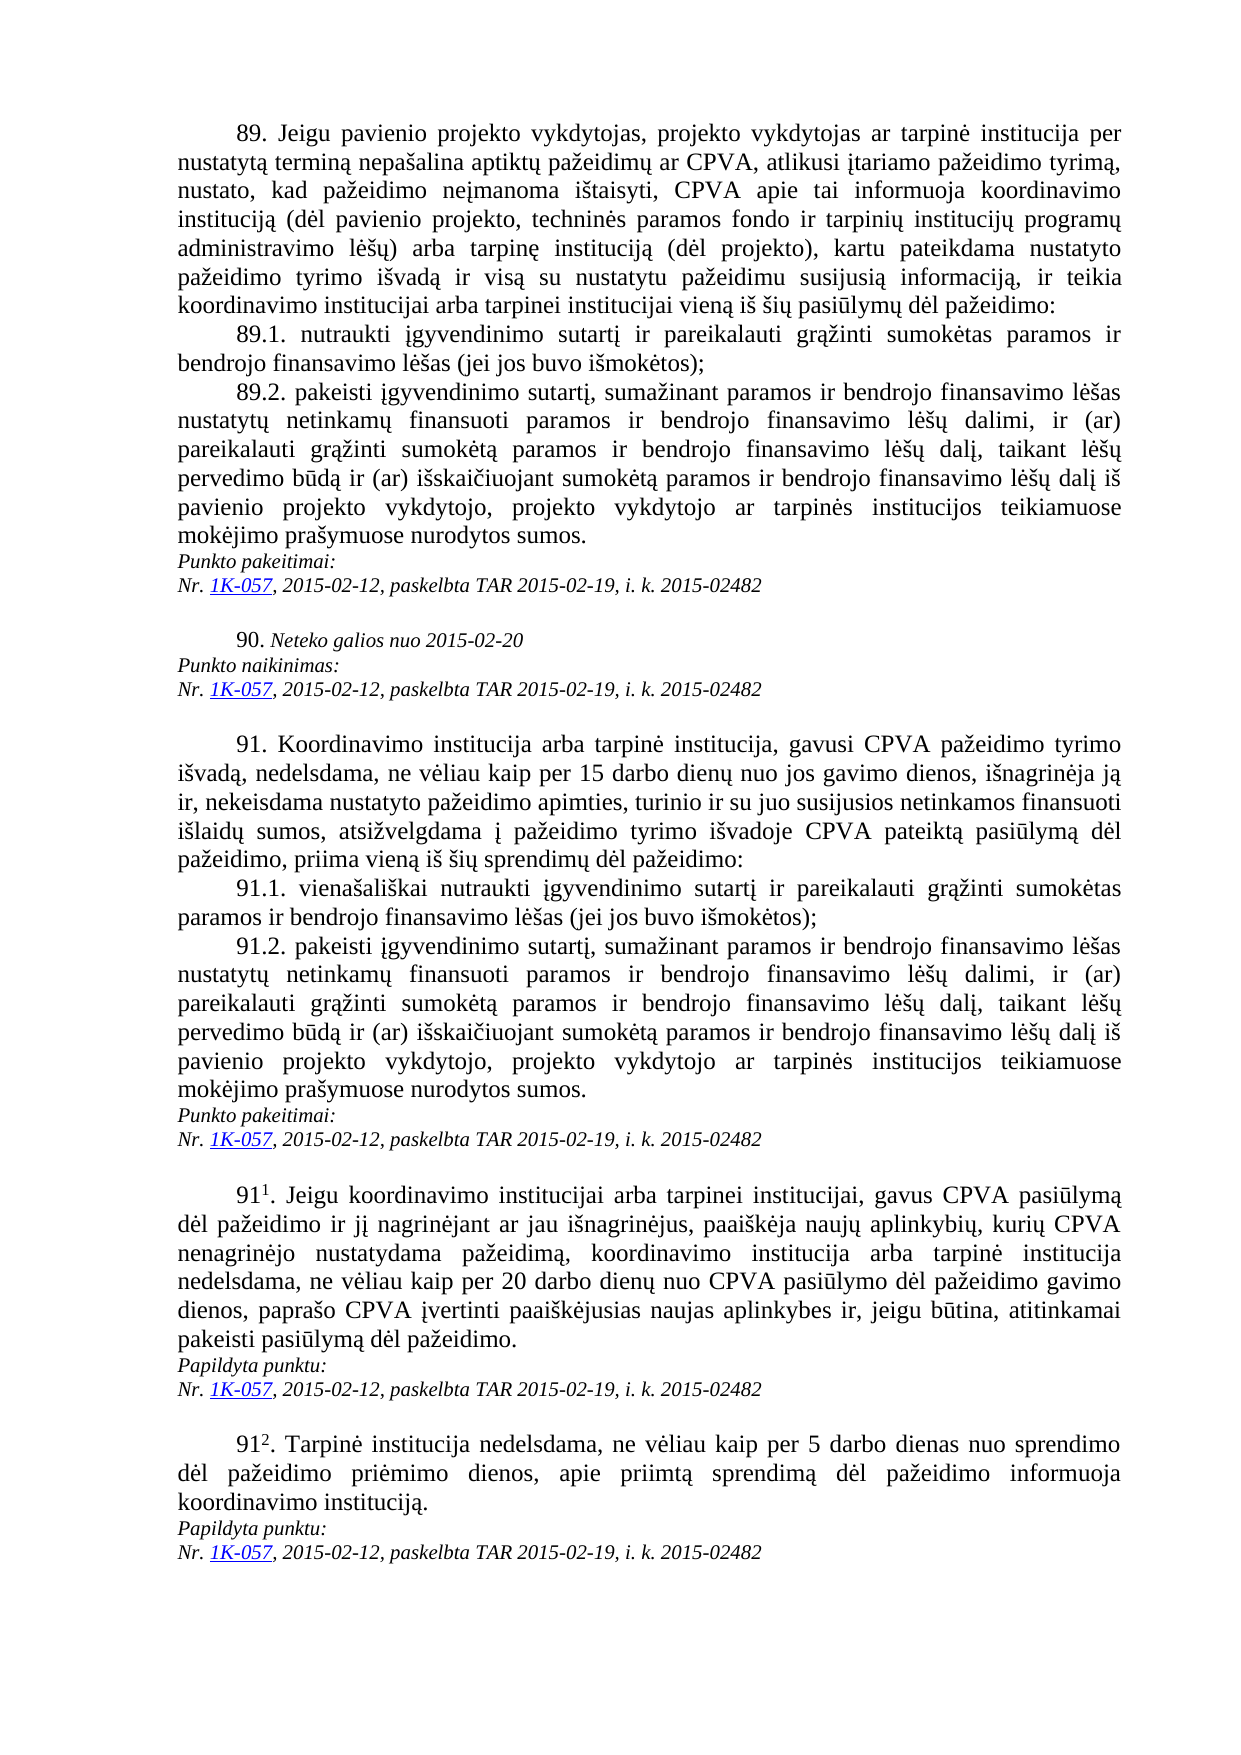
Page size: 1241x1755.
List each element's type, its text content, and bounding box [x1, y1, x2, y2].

text 912. Tarpinė institucija nedelsdama, ne vėliau kaip per 5 darbo dienas nuo sprendimo dėl pažeidimo priėmimo dienos, apie priimtą sprendimą dėl pažeidimo informuoja koordinavimo instituciją. [177, 1429, 1122, 1516]
text 91.2. pakeisti įgyvendinimo sutartį, sumažinant paramos ir bendrojo finansavimo lėšas nustatytų netinkamų finansuoti paramos ir bendrojo finansavimo lėšų dalimi, ir (ar) pareikalauti grąžinti sumokėtą paramos ir bendrojo finansavimo lėšų dalį, taikant lėšų pervedimo būdą ir (ar) išskaičiuojant sumokėtą paramos ir bendrojo finansavimo lėšų dalį iš pavienio projekto vykdytojo, projekto vykdytojo ar tarpinės institucijos teikiamuose mokėjimo prašymuose nurodytos sumos. [177, 931, 1122, 1103]
text Nr. 1K-057, 2015-02-12, paskelbta TAR 2015-02-19, i. k. 2015-02482 [177, 1540, 1122, 1564]
text Nr. 1K-057, 2015-02-12, paskelbta TAR 2015-02-19, i. k. 2015-02482 [177, 573, 1122, 597]
text 91.1. vienašališkai nutraukti įgyvendinimo sutartį ir pareikalauti grąžinti sumokėtas paramos ir bendrojo finansavimo lėšas (jei jos buvo išmokėtos); [177, 873, 1122, 931]
text 90. Neteko galios nuo 2015-02-20 [177, 626, 1122, 653]
text Nr. 1K-057, 2015-02-12, paskelbta TAR 2015-02-19, i. k. 2015-02482 [177, 677, 1122, 701]
text Papildyta punktu: [177, 1353, 1122, 1377]
text 89. Jeigu pavienio projekto vykdytojas, projekto vykdytojas ar tarpinė institucija per nustatytą terminą nepašalina aptiktų pažeidimų ar CPVA, atlikusi įtariamo pažeidimo tyrimą, nustato, kad pažeidimo neįmanoma ištaisyti, CPVA apie tai informuoja koordinavimo instituciją (dėl pavienio projekto, techninės paramos fondo ir tarpinių institucijų programų administravimo lėšų) arba tarpinę instituciją (dėl projekto), kartu pateikdama nustatyto pažeidimo tyrimo išvadą ir visą su nustatytu pažeidimu susijusią informaciją, ir teikia koordinavimo institucijai arba tarpinei institucijai vieną iš šių pasiūlymų dėl pažeidimo: [177, 118, 1122, 319]
text Punkto naikinimas: [177, 653, 1122, 677]
text Punkto pakeitimai: [177, 549, 1122, 573]
text Nr. 1K-057, 2015-02-12, paskelbta TAR 2015-02-19, i. k. 2015-02482 [177, 1377, 1122, 1401]
text 91. Koordinavimo institucija arba tarpinė institucija, gavusi CPVA pažeidimo tyrimo išvadą, nedelsdama, ne vėliau kaip per 15 darbo dienų nuo jos gavimo dienos, išnagrinėja ją ir, nekeisdama nustatyto pažeidimo apimties, turinio ir su juo susijusios netinkamos finansuoti išlaidų sumos, atsižvelgdama į pažeidimo tyrimo išvadoje CPVA pateiktą pasiūlymą dėl pažeidimo, priima vieną iš šių sprendimų dėl pažeidimo: [177, 729, 1122, 873]
text 89.2. pakeisti įgyvendinimo sutartį, sumažinant paramos ir bendrojo finansavimo lėšas nustatytų netinkamų finansuoti paramos ir bendrojo finansavimo lėšų dalimi, ir (ar) pareikalauti grąžinti sumokėtą paramos ir bendrojo finansavimo lėšų dalį, taikant lėšų pervedimo būdą ir (ar) išskaičiuojant sumokėtą paramos ir bendrojo finansavimo lėšų dalį iš pavienio projekto vykdytojo, projekto vykdytojo ar tarpinės institucijos teikiamuose mokėjimo prašymuose nurodytos sumos. [177, 377, 1122, 549]
text 911. Jeigu koordinavimo institucijai arba tarpinei institucijai, gavus CPVA pasiūlymą dėl pažeidimo ir jį nagrinėjant ar jau išnagrinėjus, paaiškėja naujų aplinkybių, kurių CPVA nenagrinėjo nustatydama pažeidimą, koordinavimo institucija arba tarpinė institucija nedelsdama, ne vėliau kaip per 20 darbo dienų nuo CPVA pasiūlymo dėl pažeidimo gavimo dienos, paprašo CPVA įvertinti paaiškėjusias naujas aplinkybes ir, jeigu būtina, atitinkamai pakeisti pasiūlymą dėl pažeidimo. [177, 1180, 1122, 1353]
text Nr. 1K-057, 2015-02-12, paskelbta TAR 2015-02-19, i. k. 2015-02482 [177, 1127, 1122, 1151]
text Papildyta punktu: [177, 1516, 1122, 1540]
text Punkto pakeitimai: [177, 1103, 1122, 1127]
text 89.1. nutraukti įgyvendinimo sutartį ir pareikalauti grąžinti sumokėtas paramos ir bendrojo finansavimo lėšas (jei jos buvo išmokėtos); [177, 319, 1122, 377]
